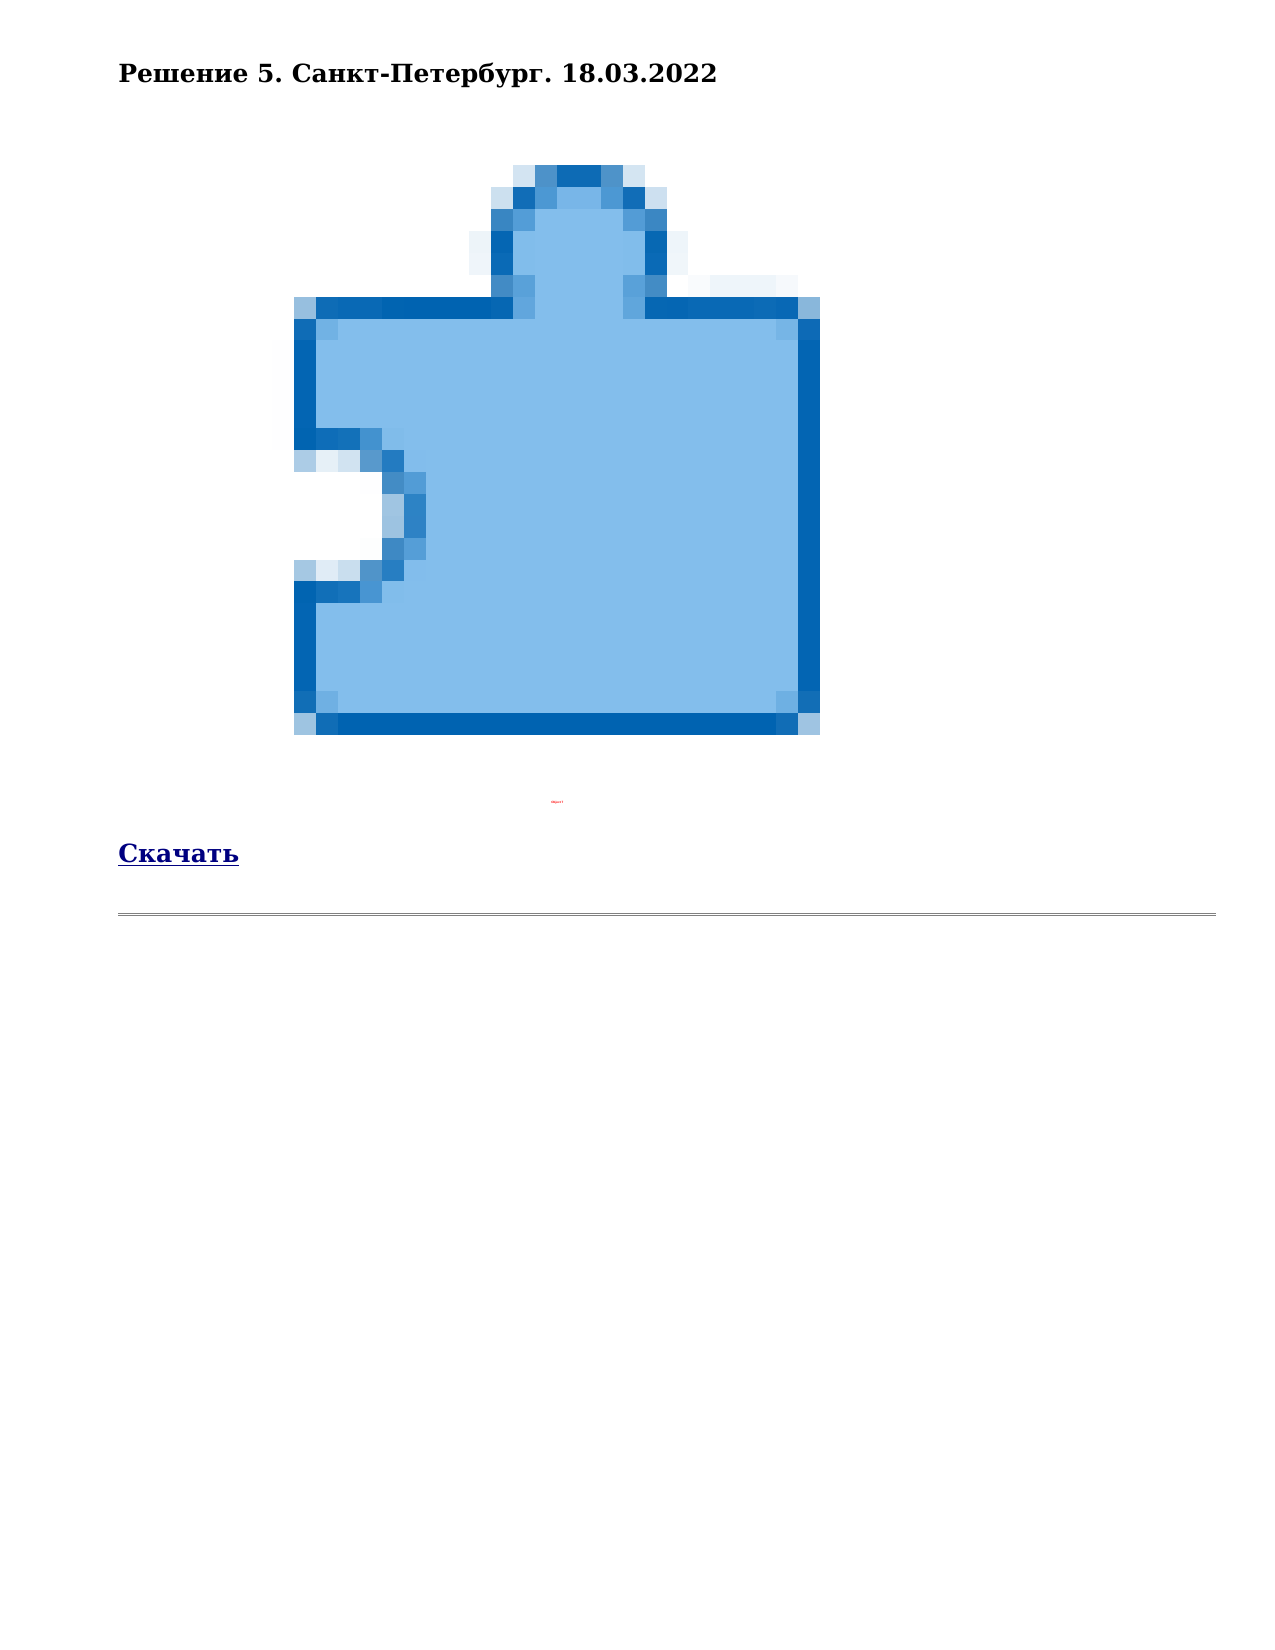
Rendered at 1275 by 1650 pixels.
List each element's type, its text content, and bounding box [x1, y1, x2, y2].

text Скачать [118, 839, 1216, 869]
subtitle Решение 5. Санкт-Петербург. 18.03.2022 [118, 59, 1216, 88]
